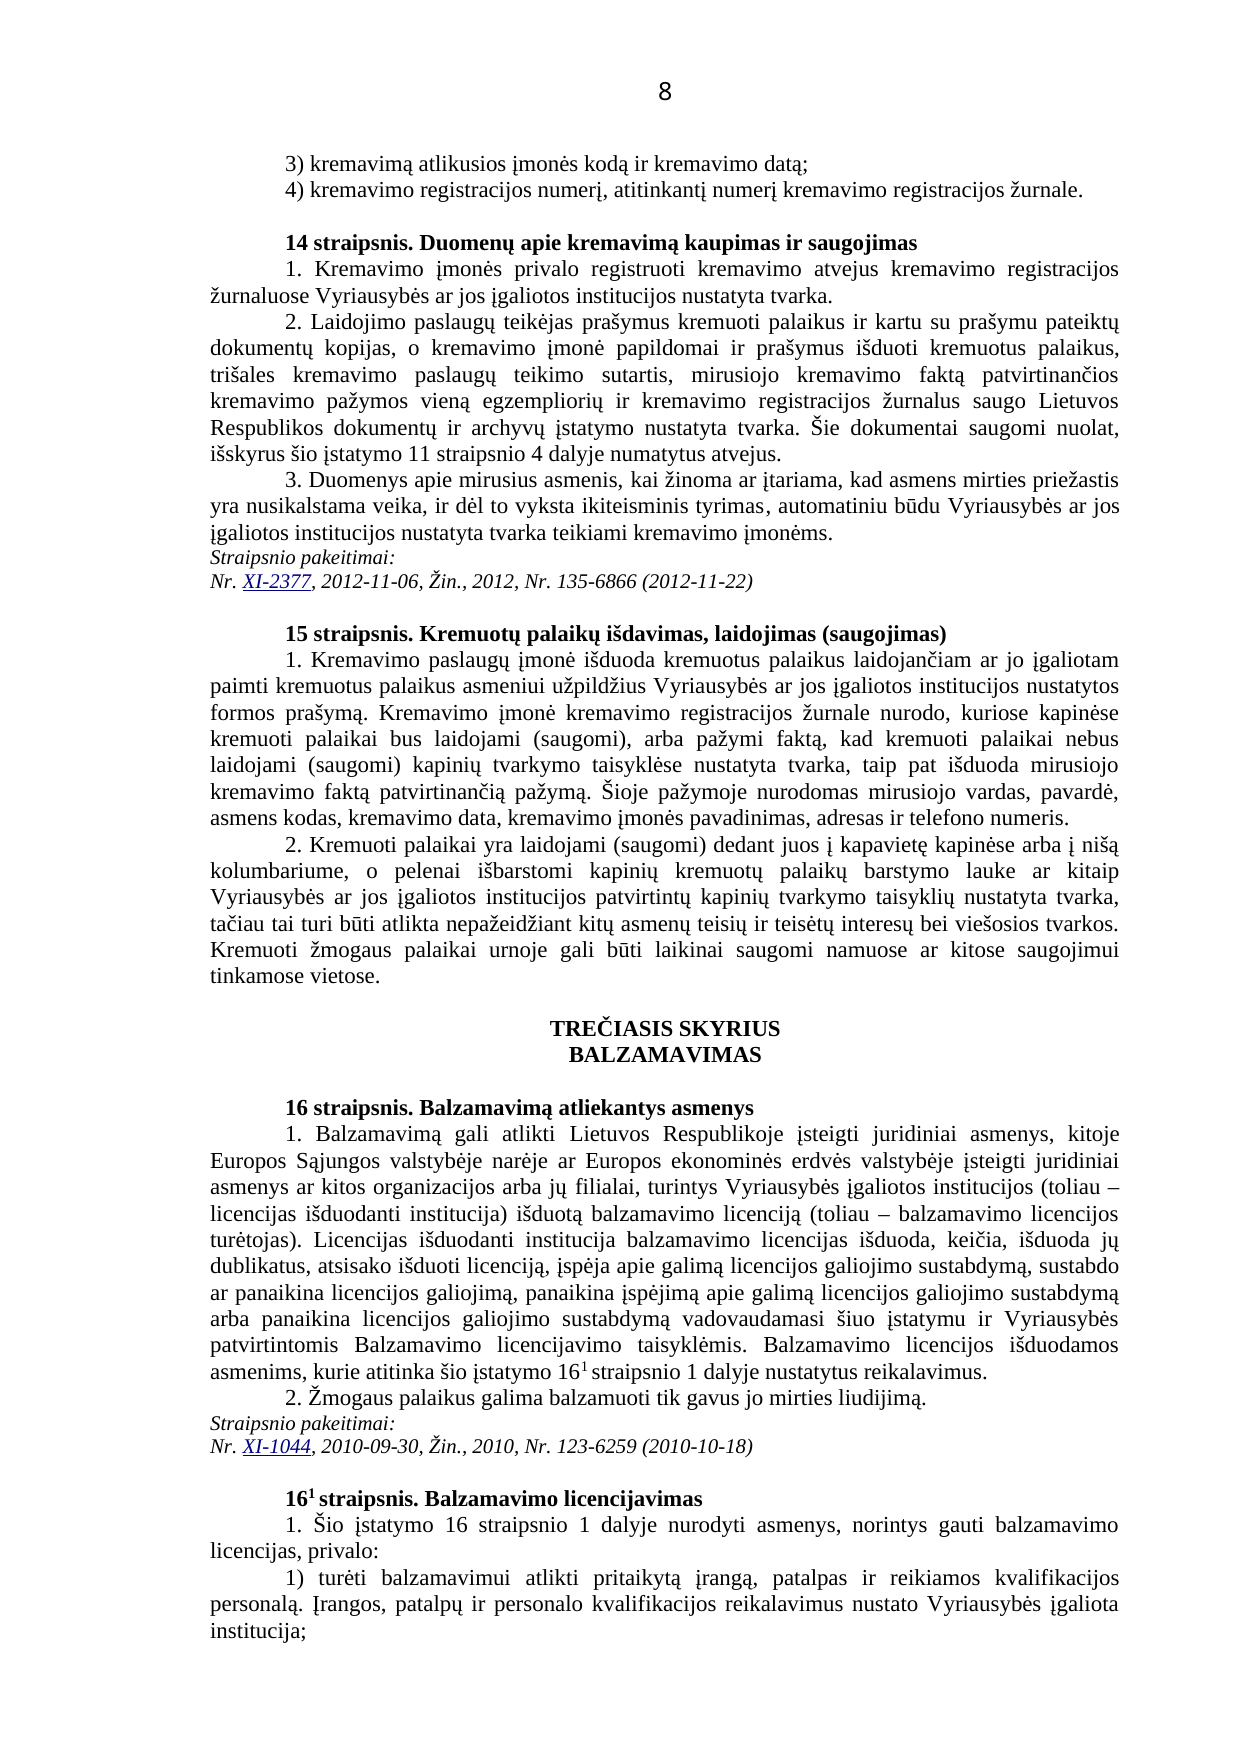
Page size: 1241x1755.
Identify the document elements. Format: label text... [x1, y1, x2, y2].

text 2. Kremuoti palaikai yra laidojami (saugomi) dedant juos į kapavietę kapinėse arba į nišą kolumbariume, o pelenai išbarstomi kapinių kremuotų palaikų barstymo lauke ar kitaip Vyriausybės ar jos įgaliotos institucijos patvirtintų kapinių tvarkymo taisyklių nustatyta tvarka, tačiau tai turi būti atlikta nepažeidžiant kitų asmenų teisių ir teisėtų interesų bei viešosios tvarkos. Kremuoti žmogaus palaikai urnoje gali būti laikinai saugomi namuose ar kitose saugojimui tinkamose vietose. [210, 831, 1120, 989]
text 2. Žmogaus palaikus galima balzamuoti tik gavus jo mirties liudijimą. [210, 1384, 1120, 1410]
text Nr. XI-2377, 2012-11-06, Žin., 2012, Nr. 135-6866 (2012-11-22) [210, 569, 1120, 593]
text 3) kremavimą atlikusios įmonės kodą ir kremavimo datą; [210, 150, 1120, 176]
text 1) turėti balzamavimui atlikti pritaikytą įrangą, patalpas ir reikiamos kvalifikacijos personalą. Įrangos, patalpų ir personalo kvalifikacijos reikalavimus nustato Vyriausybės įgaliota institucija; [210, 1564, 1120, 1643]
text Straipsnio pakeitimai: [210, 1410, 1120, 1434]
text 15 straipsnis. Kremuotų palaikų išdavimas, laidojimas (saugojimas) [210, 620, 1120, 646]
text 3. Duomenys apie mirusius asmenis, kai žinoma ar įtariama, kad asmens mirties priežastis yra nusikalstama veika, ir dėl to vyksta ikiteisminis tyrimas, automatiniu būdu Vyriausybės ar jos įgaliotos institucijos nustatyta tvarka teikiami kremavimo įmonėms. [210, 466, 1120, 545]
text 2. Laidojimo paslaugų teikėjas prašymus kremuoti palaikus ir kartu su prašymu pateiktų dokumentų kopijas, o kremavimo įmonė papildomai ir prašymus išduoti kremuotus palaikus, trišales kremavimo paslaugų teikimo sutartis, mirusiojo kremavimo faktą patvirtinančios kremavimo pažymos vieną egzempliorių ir kremavimo registracijos žurnalus saugo Lietuvos Respublikos dokumentų ir archyvų įstatymo nustatyta tvarka. Šie dokumentai saugomi nuolat, išskyrus šio įstatymo 11 straipsnio 4 dalyje numatytus atvejus. [210, 308, 1120, 466]
text 4) kremavimo registracijos numerį, atitinkantį numerį kremavimo registracijos žurnale. [210, 176, 1120, 203]
text 161 straipsnis. Balzamavimo licencijavimas [210, 1485, 1120, 1511]
text Nr. XI-1044, 2010-09-30, Žin., 2010, Nr. 123-6259 (2010-10-18) [210, 1434, 1120, 1458]
text BALZAMAVIMAS [210, 1041, 1120, 1068]
text 16 straipsnis. Balzamavimą atliekantys asmenys [210, 1094, 1120, 1121]
text 1. Šio įstatymo 16 straipsnio 1 dalyje nurodyti asmenys, norintys gauti balzamavimo licencijas, privalo: [210, 1511, 1120, 1564]
text Straipsnio pakeitimai: [210, 545, 1120, 569]
text 1. Kremavimo įmonės privalo registruoti kremavimo atvejus kremavimo registracijos žurnaluose Vyriausybės ar jos įgaliotos institucijos nustatyta tvarka. [210, 255, 1120, 308]
text 14 straipsnis. Duomenų apie kremavimą kaupimas ir saugojimas [210, 229, 1120, 255]
text 1. Balzamavimą gali atlikti Lietuvos Respublikoje įsteigti juridiniai asmenys, kitoje Europos Sąjungos valstybėje narėje ar Europos ekonominės erdvės valstybėje įsteigti juridiniai asmenys ar kitos organizacijos arba jų filialai, turintys Vyriausybės įgaliotos institucijos (toliau – licencijas išduodanti institucija) išduotą balzamavimo licenciją (toliau – balzamavimo licencijos turėtojas). Licencijas išduodanti institucija balzamavimo licencijas išduoda, keičia, išduoda jų dublikatus, atsisako išduoti licenciją, įspėja apie galimą licencijos galiojimo sustabdymą, sustabdo ar panaikina licencijos galiojimą, panaikina įspėjimą apie galimą licencijos galiojimo sustabdymą arba panaikina licencijos galiojimo sustabdymą vadovaudamasi šiuo įstatymu ir Vyriausybės patvirtintomis Balzamavimo licencijavimo taisyklėmis. Balzamavimo licencijos išduodamos asmenims, kurie atitinka šio įstatymo 161 straipsnio 1 dalyje nustatytus reikalavimus. [210, 1121, 1120, 1384]
text TREČIASIS SKYRIUS [210, 1015, 1120, 1041]
text 1. Kremavimo paslaugų įmonė išduoda kremuotus palaikus laidojančiam ar jo įgaliotam paimti kremuotus palaikus asmeniui užpildžius Vyriausybės ar jos įgaliotos institucijos nustatytos formos prašymą. Kremavimo įmonė kremavimo registracijos žurnale nurodo, kuriose kapinėse kremuoti palaikai bus laidojami (saugomi), arba pažymi faktą, kad kremuoti palaikai nebus laidojami (saugomi) kapinių tvarkymo taisyklėse nustatyta tvarka, taip pat išduoda mirusiojo kremavimo faktą patvirtinančią pažymą. Šioje pažymoje nurodomas mirusiojo vardas, pavardė, asmens kodas, kremavimo data, kremavimo įmonės pavadinimas, adresas ir telefono numeris. [210, 646, 1120, 831]
